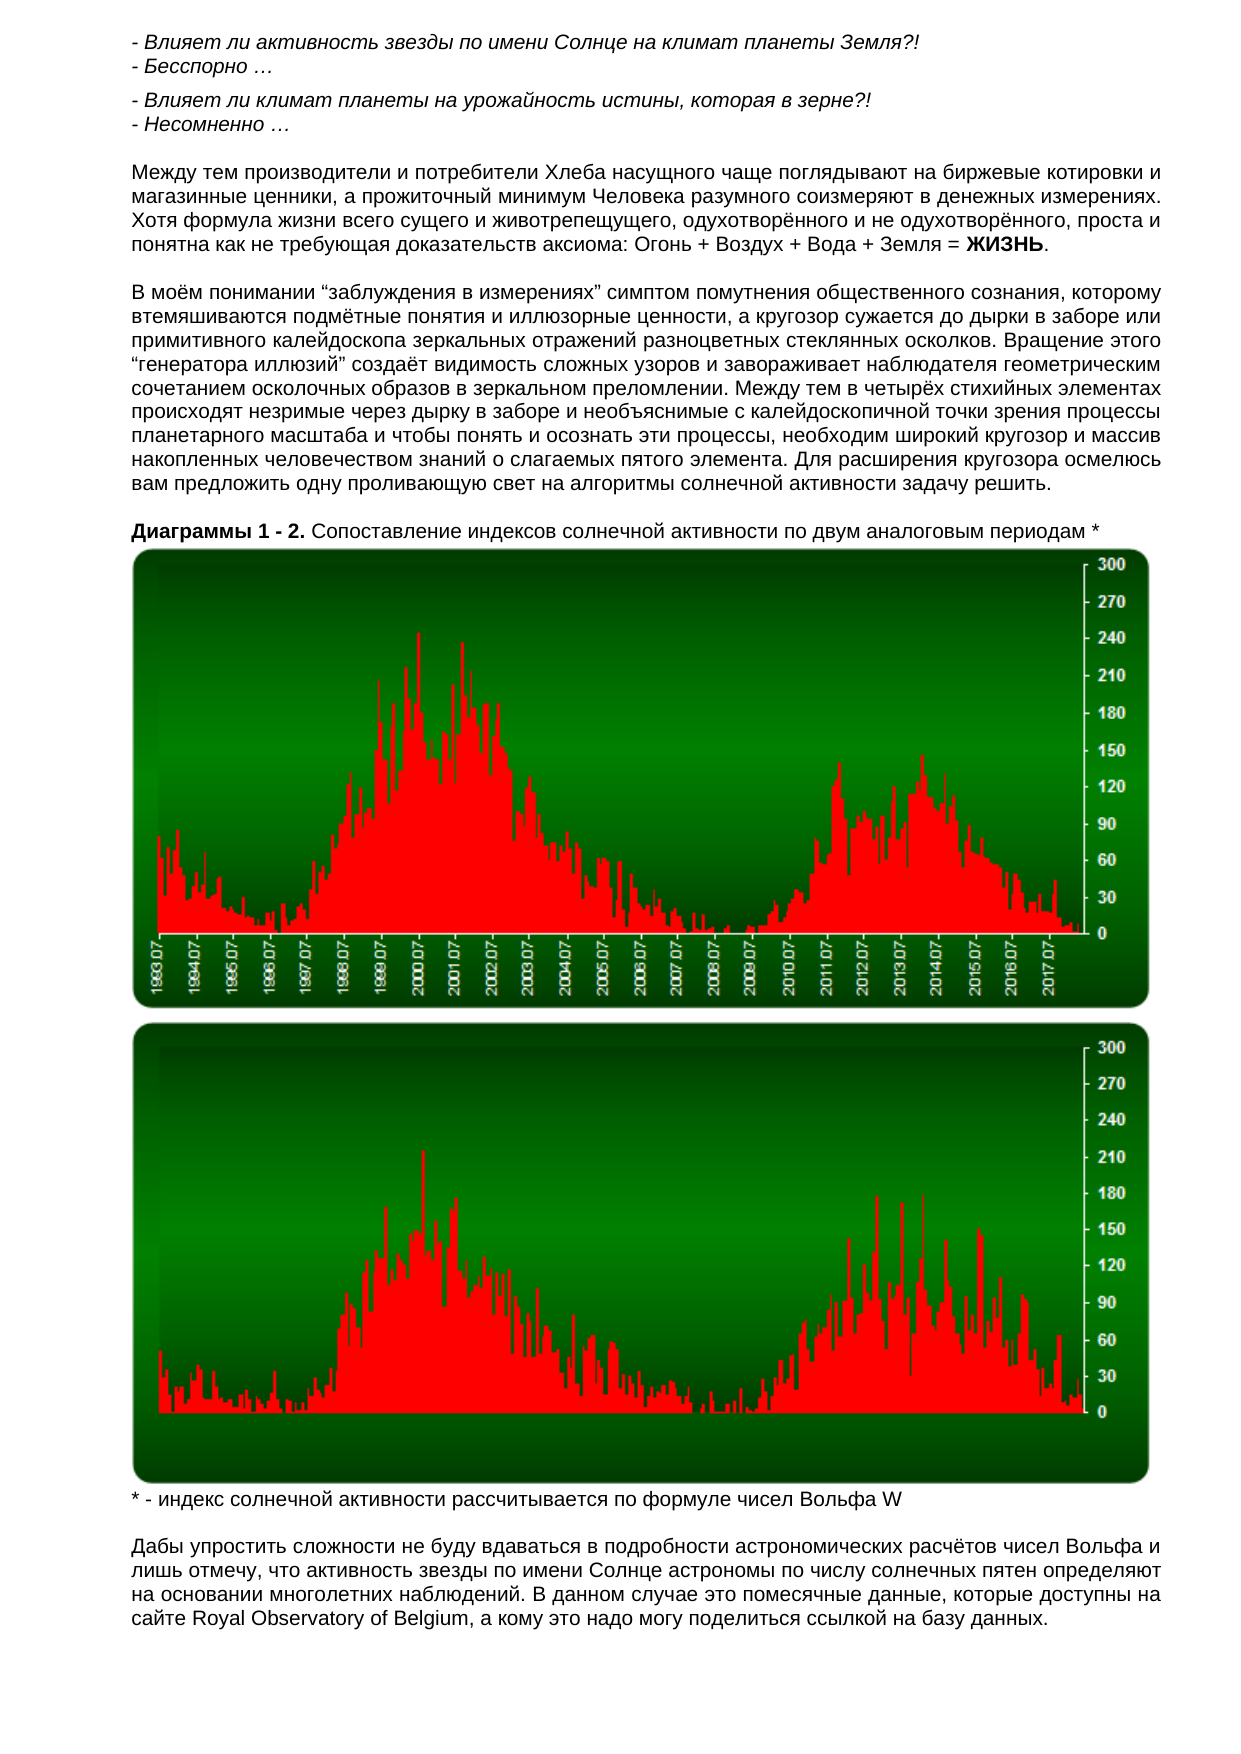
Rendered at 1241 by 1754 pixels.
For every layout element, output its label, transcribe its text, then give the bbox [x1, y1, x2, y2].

text - Влияет ли климат планеты на урожайность истины, которая в зерне?! [131, 88, 1162, 112]
text - Несомненно … [131, 112, 1162, 136]
text Между тем производители и потребители Хлеба насущного чаще поглядывают на биржевые котировки и магазинные ценники, а прожиточный минимум Человека разумного соизмеряют в денежных измерениях. Хотя формула жизни всего сущего и животрепещущего, одухотворённого и не одухотворённого, проста и понятна как не требующая доказательств аксиома: Огонь + Воздух + Вода + Земля = ЖИЗНЬ. [131, 160, 1162, 256]
text * - индекс солнечной активности рассчитывается по формуле чисел Вольфа W [131, 1486, 1162, 1510]
text В моём понимании “заблуждения в измерениях” симптом помутнения общественного сознания, которому втемяшиваются подмётные понятия и иллюзорные ценности, а кругозор сужается до дырки в заборе или примитивного калейдоскопа зеркальных отражений разноцветных стеклянных осколков. Вращение этого “генератора иллюзий” создаёт видимость сложных узоров и завораживает наблюдателя геометрическим сочетанием осколочных образов в зеркальном преломлении. Между тем в четырёх стихийных элементах происходят незримые через дырку в заборе и необъяснимые с калейдоскопичной точки зрения процессы планетарного масштаба и чтобы понять и осознать эти процессы, необходим широкий кругозор и массив накопленных человечеством знаний о слагаемых пятого элемента. Для расширения кругозора осмелюсь вам предложить одну проливающую свет на алгоритмы солнечной активности задачу решить. [131, 279, 1162, 495]
text Диаграммы 1 - 2. Сопоставление индексов солнечной активности по двум аналоговым периодам * [131, 519, 1162, 543]
text - Влияет ли активность звезды по имени Солнце на климат планеты Земля?! [131, 29, 1162, 53]
text - Бесспорно … [131, 53, 1162, 77]
text Дабы упростить сложности не буду вдаваться в подробности астрономических расчётов чисел Вольфа и лишь отмечу, что активность звезды по имени Солнце астрономы по числу солнечных пятен определяют на основании многолетних наблюдений. В данном случае это помесячные данные, которые доступны на сайте Royal Observatory of Belgium, а кому это надо могу поделиться ссылкой на базу данных. [131, 1534, 1162, 1630]
